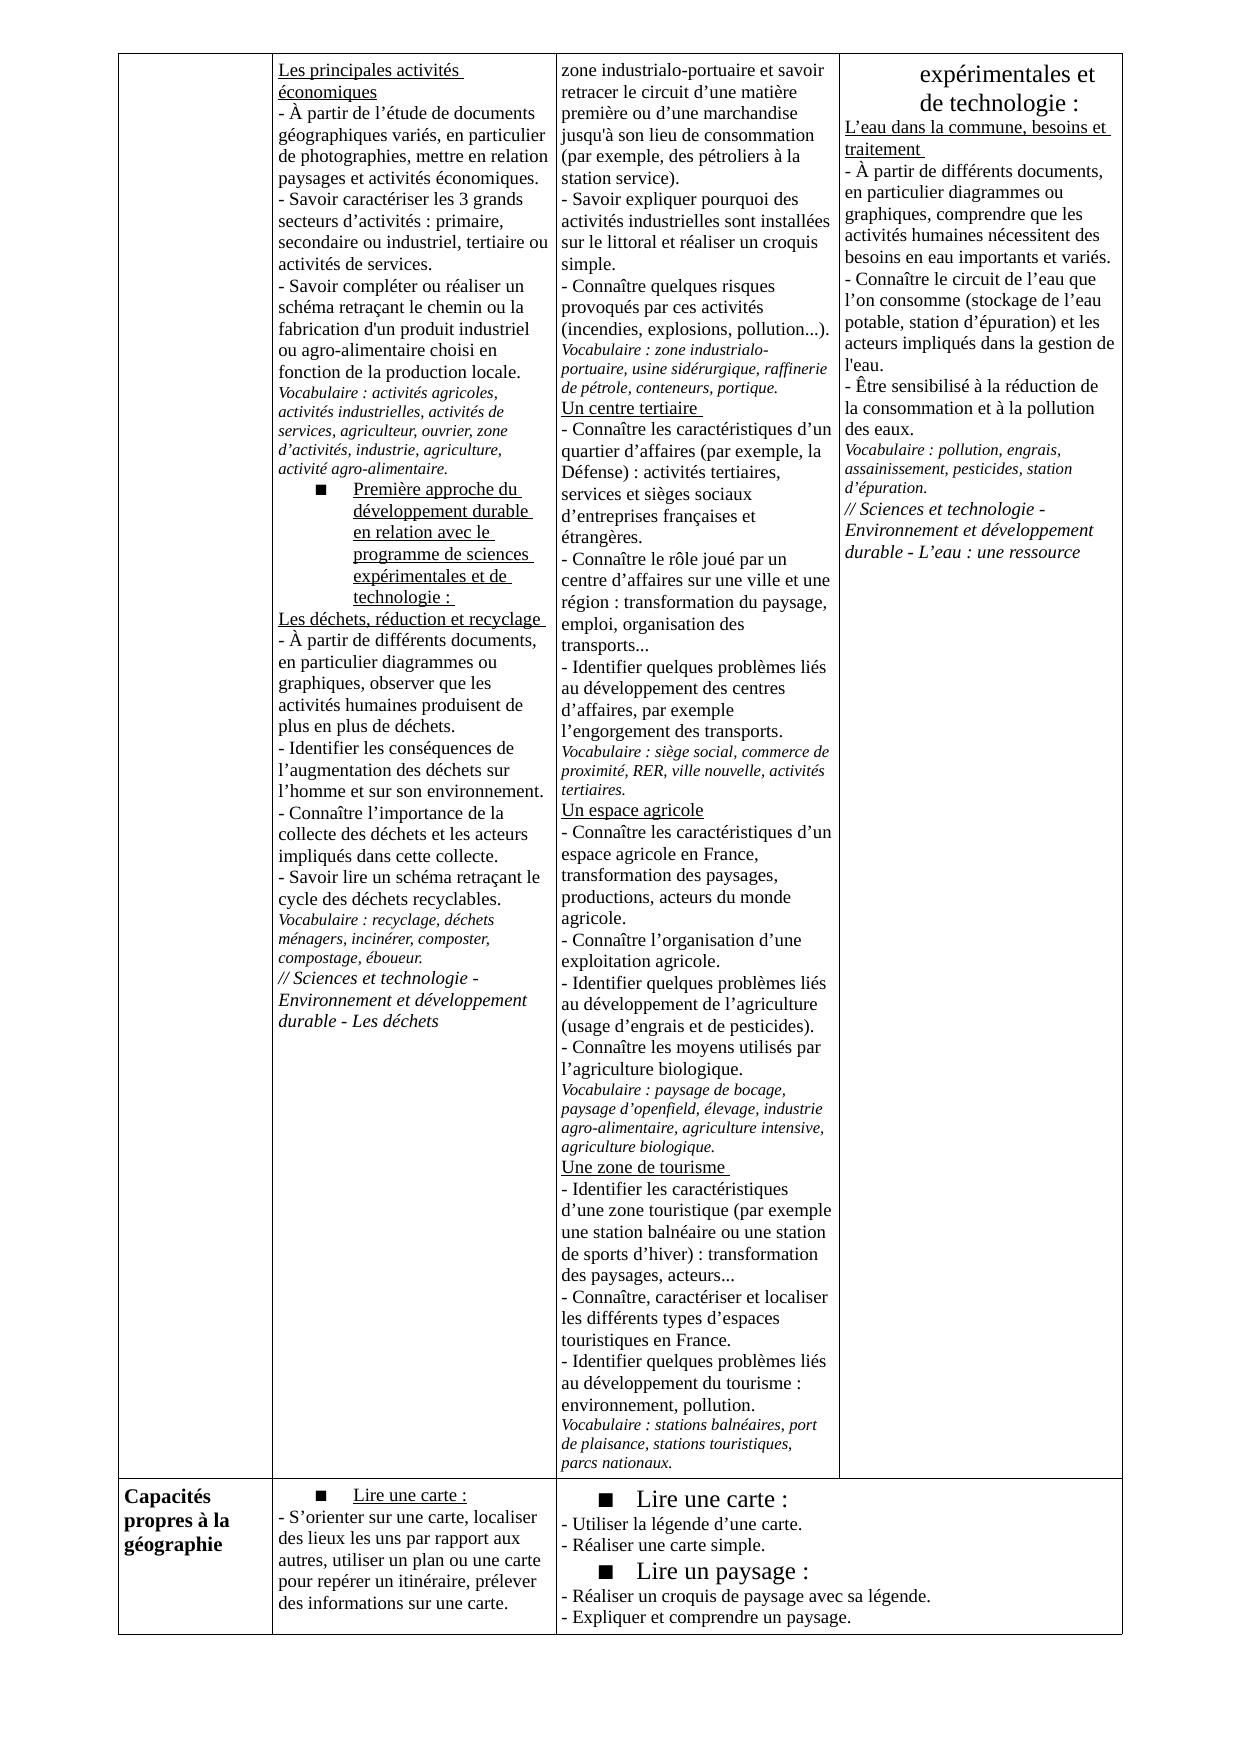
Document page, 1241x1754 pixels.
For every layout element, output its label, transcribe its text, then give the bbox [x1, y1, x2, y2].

table_cell Capacités propres à la géographie [119, 1479, 272, 1633]
table_cell expérimentales et de technologie : L’eau dans la commune, besoins et traitement - À partir de différents documents, en particulier diagrammes ou graphiques, comprendre que les activités humaines nécessitent des besoins en eau importants et variés. - Connaître le circuit de l’eau que l’on consomme (stockage de l’eau potable, station d’épuration) et les acteurs impliqués dans la gestion de l'eau. - Être sensibilisé à la réduction de la consommation et à la pollution des eaux. Vocabulaire : pollution, engrais, assainissement, pesticides, station d’épuration. // Sciences et technologie - Environnement et développement durable - L’eau : une ressource [840, 54, 1122, 1478]
table_cell [119, 54, 272, 1478]
table_cell Lire une carte : - Utiliser la légende d’une carte. - Réaliser une carte simple. Lire un paysage : - Réaliser un croquis de paysage avec sa légende. - Expliquer et comprendre un paysage. Utiliser un document statistique simple : - Interpréter un document statistique simple. - Réaliser un graphique simple, en particulier à l’aide d’un tableur. [557, 1479, 1122, 1633]
table_cell zone industrialo-portuaire et savoir retracer le circuit d’une matière première ou d’une marchandise jusqu'à son lieu de consommation (par exemple, des pétroliers à la station service). - Savoir expliquer pourquoi des activités industrielles sont installées sur le littoral et réaliser un croquis simple. - Connaître quelques risques provoqués par ces activités (incendies, explosions, pollution...). Vocabulaire : zone industrialo-portuaire, usine sidérurgique, raffinerie de pétrole, conteneurs, portique. Un centre tertiaire - Connaître les caractéristiques d’un quartier d’affaires (par exemple, la Défense) : activités tertiaires, services et sièges sociaux d’entreprises françaises et étrangères. - Connaître le rôle joué par un centre d’affaires sur une ville et une région : transformation du paysage, emploi, organisation des transports... - Identifier quelques problèmes liés au développement des centres d’affaires, par exemple l’engorgement des transports. Vocabulaire : siège social, commerce de proximité, RER, ville nouvelle, activités tertiaires. Un espace agricole - Connaître les caractéristiques d’un espace agricole en France, transformation des paysages, productions, acteurs du monde agricole. - Connaître l’organisation d’une exploitation agricole. - Identifier quelques problèmes liés au développement de l’agriculture (usage d’engrais et de pesticides). - Connaître les moyens utilisés par l’agriculture biologique. Vocabulaire : paysage de bocage, paysage d’openfield, élevage, industrie agro-alimentaire, agriculture intensive, agriculture biologique. Une zone de tourisme - Identifier les caractéristiques d’une zone touristique (par exemple une station balnéaire ou une station de sports d’hiver) : transformation des paysages, acteurs... - Connaître, caractériser et localiser les différents types d’espaces touristiques en France. - Identifier quelques problèmes liés au développement du tourisme : environnement, pollution. Vocabulaire : stations balnéaires, port de plaisance, stations touristiques, parcs nationaux. [557, 54, 839, 1478]
table_cell Lire une carte : - S’orienter sur une carte, localiser des lieux les uns par rapport aux autres, utiliser un plan ou une carte pour repérer un itinéraire, prélever des informations sur une carte. Lire un paysage : - Identifier et décrire les éléments d’un paysage, localiser ces éléments les uns par rapport aux autres. Utiliser un document statistique simple : - Comprendre le contenu d’un document statistique. [273, 1479, 556, 1633]
table_cell Les principales activités économiques - À partir de l’étude de documents géographiques variés, en particulier de photographies, mettre en relation paysages et activités économiques. - Savoir caractériser les 3 grands secteurs d’activités : primaire, secondaire ou industriel, tertiaire ou activités de services. - Savoir compléter ou réaliser un schéma retraçant le chemin ou la fabrication d'un produit industriel ou agro-alimentaire choisi en fonction de la production locale. Vocabulaire : activités agricoles, activités industrielles, activités de services, agriculteur, ouvrier, zone d’activités, industrie, agriculture, activité agro-alimentaire. Première approche du développement durable en relation avec le programme de sciences expérimentales et de technologie : Les déchets, réduction et recyclage - À partir de différents documents, en particulier diagrammes ou graphiques, observer que les activités humaines produisent de plus en plus de déchets. - Identifier les conséquences de l’augmentation des déchets sur l’homme et sur son environnement. - Connaître l’importance de la collecte des déchets et les acteurs impliqués dans cette collecte. - Savoir lire un schéma retraçant le cycle des déchets recyclables. Vocabulaire : recyclage, déchets ménagers, incinérer, composter, compostage, éboueur. // Sciences et technologie - Environnement et développement durable - Les déchets [273, 54, 556, 1478]
